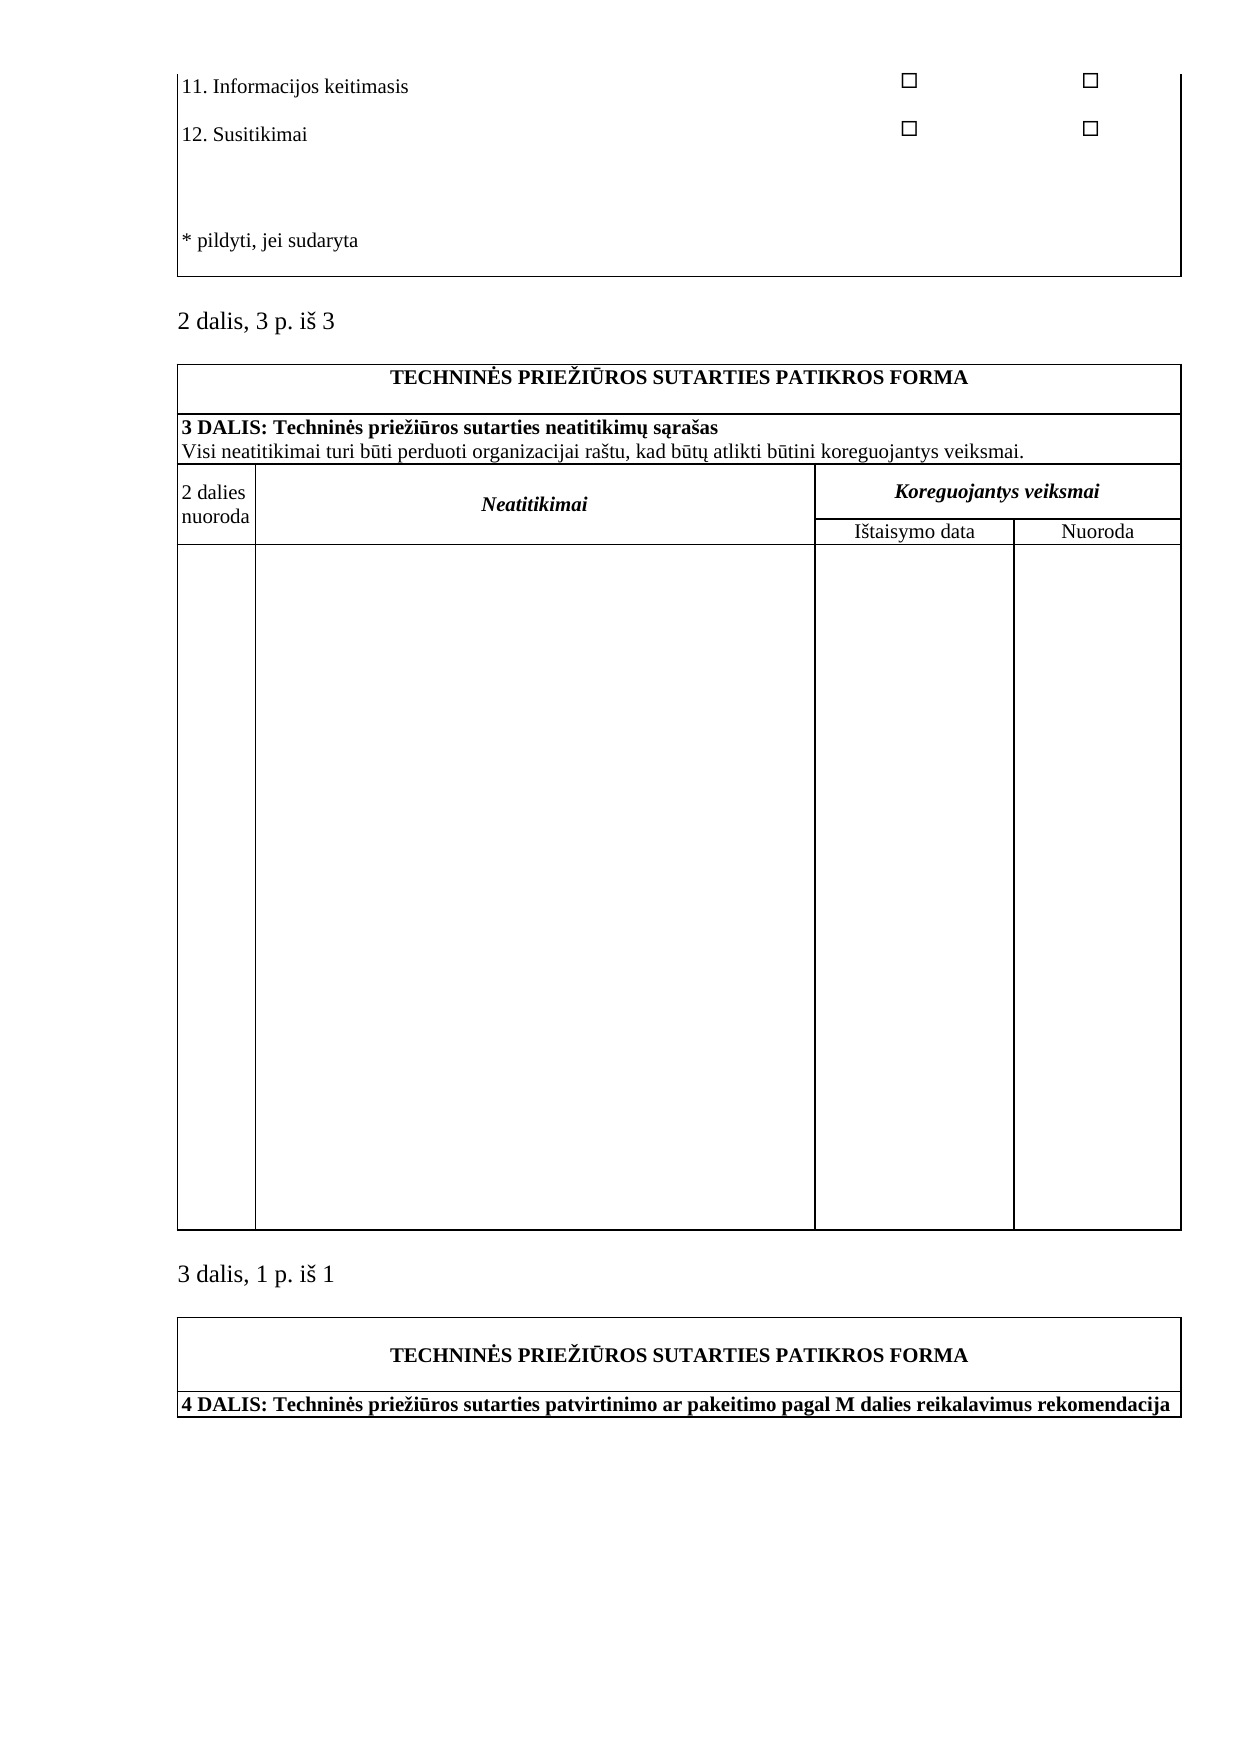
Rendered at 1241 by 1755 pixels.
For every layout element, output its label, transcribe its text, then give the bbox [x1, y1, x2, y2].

table_cell [816, 545, 1013, 1229]
table_cell Koreguojantys veiksmai [816, 465, 1180, 518]
table_cell [1015, 545, 1180, 1229]
table_cell 12. Susitikimai [178, 122, 819, 227]
text 2 dalis, 3 p. iš 3 [177, 306, 1166, 335]
table_cell  [819, 74, 1000, 122]
table_cell  [819, 122, 1000, 227]
table_cell  [1000, 74, 1180, 122]
table_cell  [1000, 122, 1180, 227]
table_cell [256, 545, 814, 1229]
table_cell Neatitikimai [256, 465, 814, 543]
text 3 dalis, 1 p. iš 1 [177, 1259, 1166, 1288]
table_cell [178, 545, 255, 1229]
table_cell 2 dalies nuoroda [178, 465, 255, 543]
table_cell 11. Informacijos keitimasis [178, 74, 819, 122]
